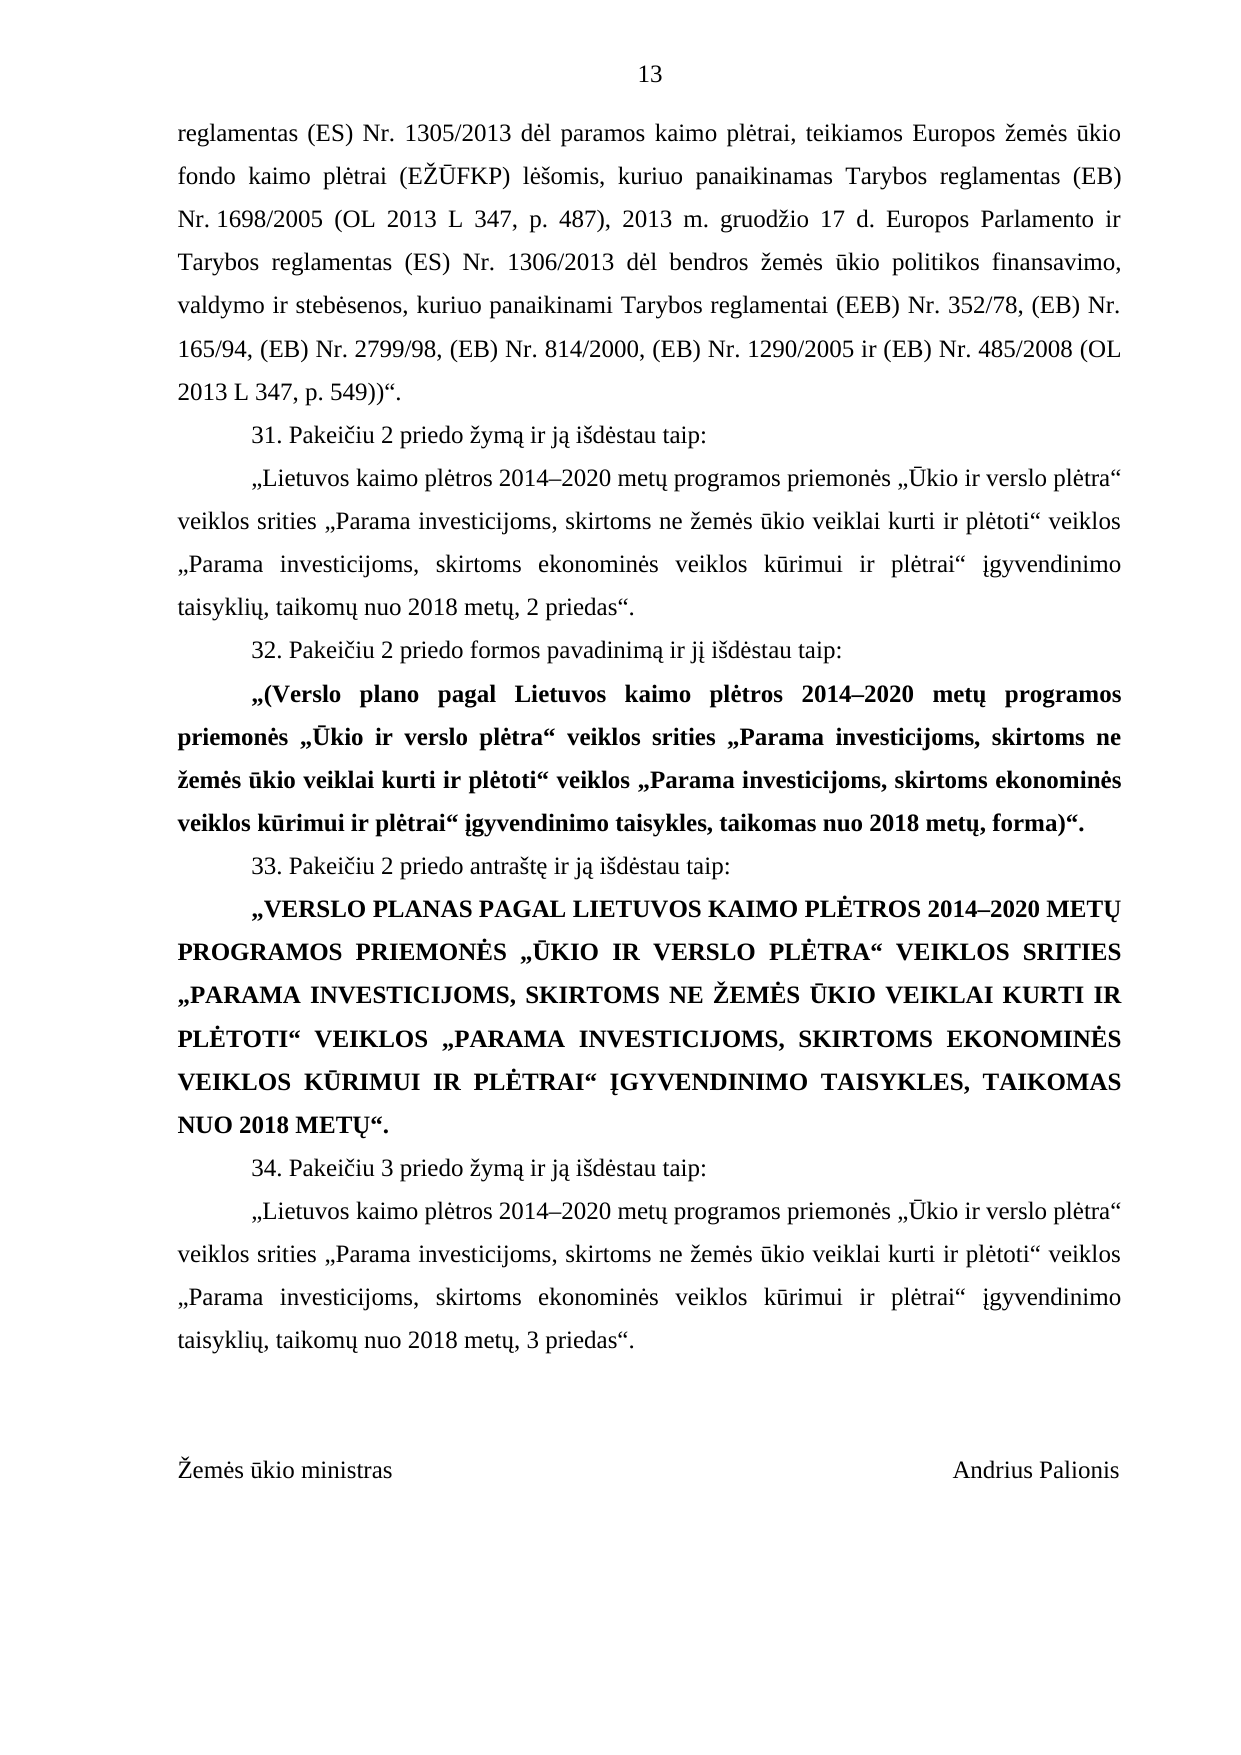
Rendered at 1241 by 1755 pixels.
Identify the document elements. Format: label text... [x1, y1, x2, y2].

text 32. Pakeičiu 2 priedo formos pavadinimą ir jį išdėstau taip: [177, 636, 1122, 664]
text 33. Pakeičiu 2 priedo antraštę ir ją išdėstau taip: [177, 851, 1122, 880]
text „Lietuvos kaimo plėtros 2014–2020 metų programos priemonės „Ūkio ir verslo plėtra“ veiklos srities „Parama investicijoms, skirtoms ne žemės ūkio veiklai kurti ir plėtoti“ veiklos „Parama investicijoms, skirtoms ekonominės veiklos kūrimui ir plėtrai“ įgyvendinimo taisyklių, taikomų nuo 2018 metų, 3 priedas“. [177, 1196, 1122, 1354]
text reglamentas (ES) Nr. 1305/2013 dėl paramos kaimo plėtrai, teikiamos Europos žemės ūkio fondo kaimo plėtrai (EŽŪFKP) lėšomis, kuriuo panaikinamas Tarybos reglamentas (EB) Nr. 1698/2005 (OL 2013 L 347, p. 487), 2013 m. gruodžio 17 d. Europos Parlamento ir Tarybos reglamentas (ES) Nr. 1306/2013 dėl bendros žemės ūkio politikos finansavimo, valdymo ir stebėsenos, kuriuo panaikinami Tarybos reglamentai (EEB) Nr. 352/78, (EB) Nr. 165/94, (EB) Nr. 2799/98, (EB) Nr. 814/2000, (EB) Nr. 1290/2005 ir (EB) Nr. 485/2008 (OL 2013 L 347, p. 549))“. [177, 118, 1122, 406]
text „(Verslo plano pagal Lietuvos kaimo plėtros 2014–2020 metų programos priemonės „Ūkio ir verslo plėtra“ veiklos srities „Parama investicijoms, skirtoms ne žemės ūkio veiklai kurti ir plėtoti“ veiklos „Parama investicijoms, skirtoms ekonominės veiklos kūrimui ir plėtrai“ įgyvendinimo taisykles, taikomas nuo 2018 metų, forma)“. [177, 679, 1122, 837]
text 34. Pakeičiu 3 priedo žymą ir ją išdėstau taip: [177, 1153, 1122, 1182]
text „Lietuvos kaimo plėtros 2014–2020 metų programos priemonės „Ūkio ir verslo plėtra“ veiklos srities „Parama investicijoms, skirtoms ne žemės ūkio veiklai kurti ir plėtoti“ veiklos „Parama investicijoms, skirtoms ekonominės veiklos kūrimui ir plėtrai“ įgyvendinimo taisyklių, taikomų nuo 2018 metų, 2 priedas“. [177, 463, 1122, 621]
text Žemės ūkio ministras Andrius Palionis [177, 1455, 1122, 1484]
text 31. Pakeičiu 2 priedo žymą ir ją išdėstau taip: [177, 420, 1122, 449]
text „VERSLO PLANAS PAGAL LIETUVOS KAIMO PLĖTROS 2014–2020 METŲ PROGRAMOS PRIEMONĖS „ŪKIO IR VERSLO PLĖTRA“ VEIKLOS SRITIES „PARAMA INVESTICIJOMS, SKIRTOMS NE ŽEMĖS ŪKIO VEIKLAI KURTI IR PLĖTOTI“ VEIKLOS „PARAMA INVESTICIJOMS, SKIRTOMS EKONOMINĖS VEIKLOS KŪRIMUI IR PLĖTRAI“ ĮGYVENDINIMO TAISYKLES, TAIKOMAS NUO 2018 METŲ“. [177, 894, 1122, 1139]
